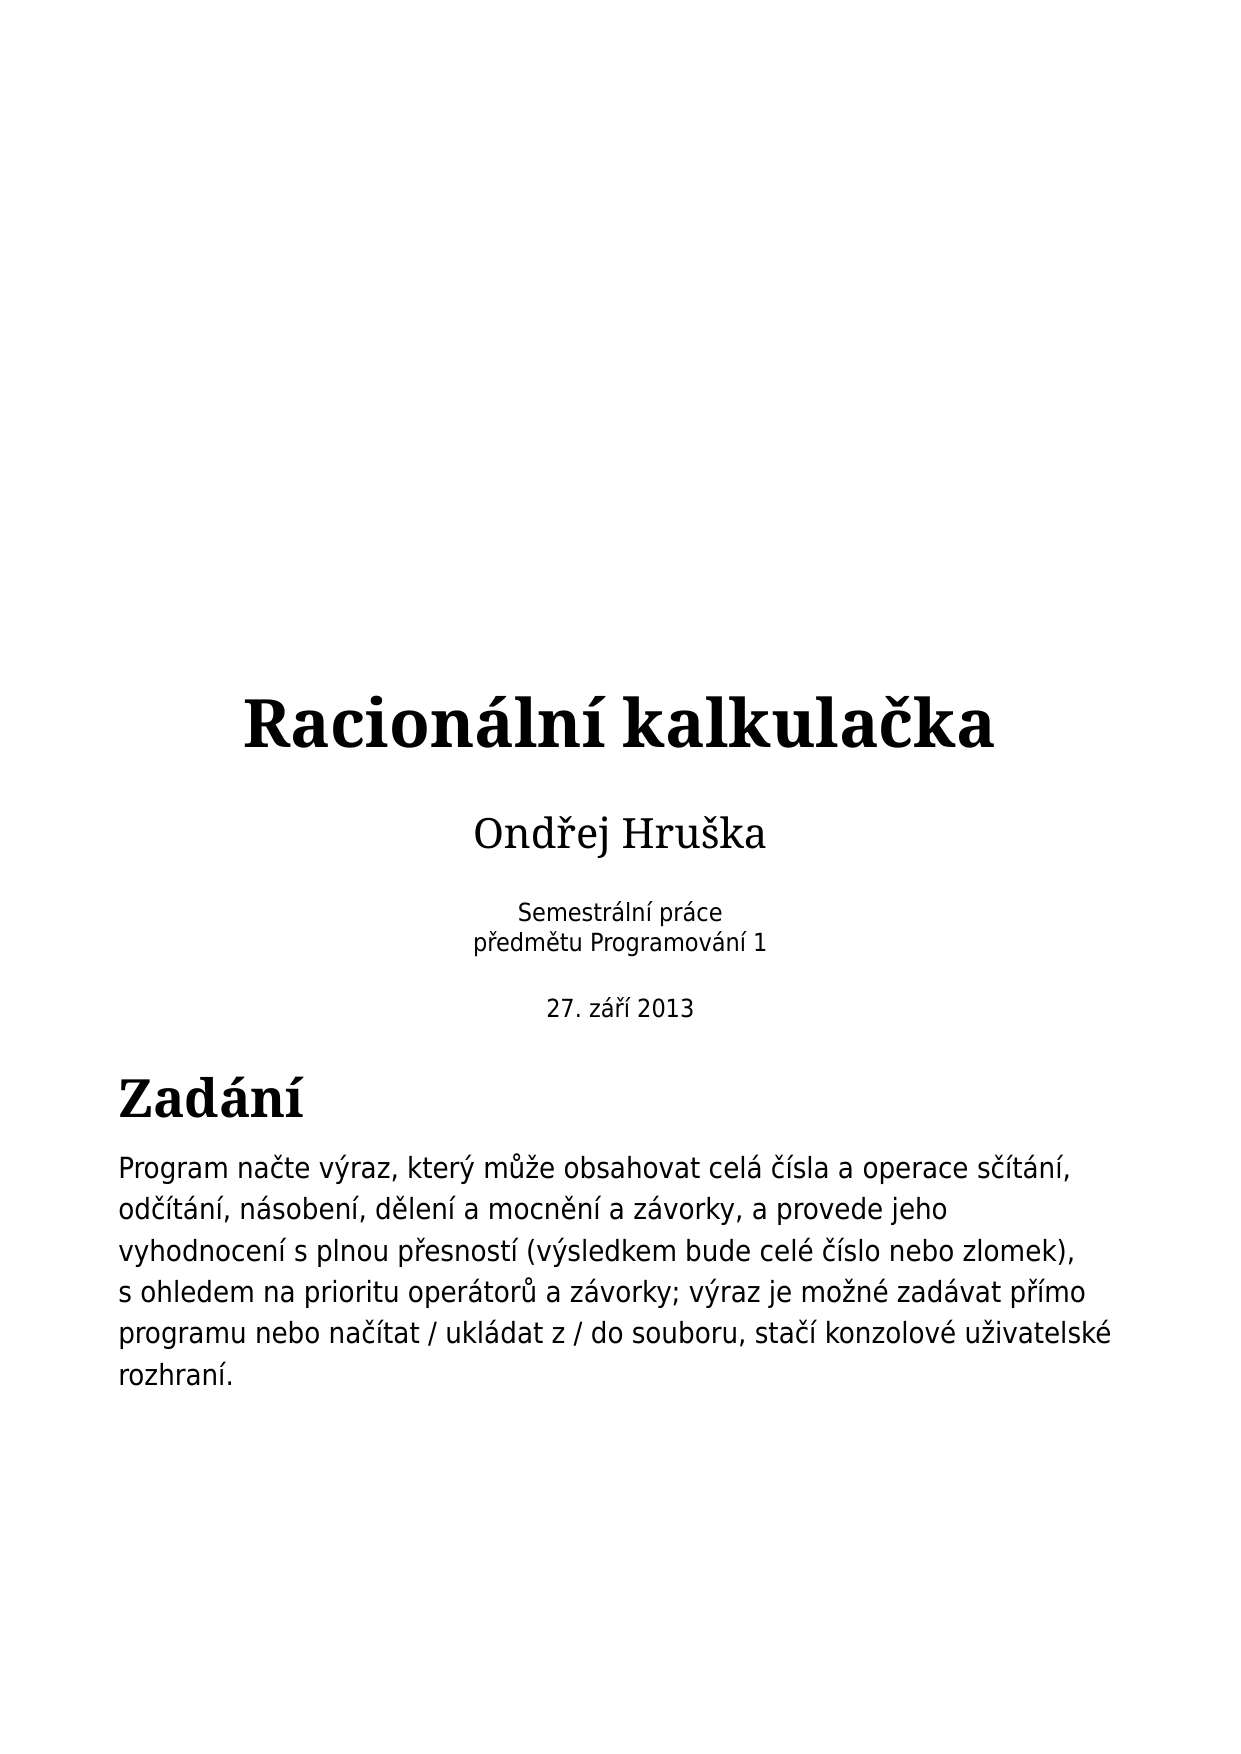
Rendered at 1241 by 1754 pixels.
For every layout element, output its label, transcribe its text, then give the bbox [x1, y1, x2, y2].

text 27. září 2013 [118, 994, 1122, 1024]
subtitle Ondřej Hruška [118, 804, 1122, 861]
text Semestrální práce předmětu Programování 1 [118, 899, 1122, 957]
text Vzhledem k složitosti úkolu jsem se rozhodl k problému přistoupit co nejobecněji, aby systém bylo možné snadno rozšiřovat a ladit. Projekt je rozdělen na dvě části – vyhodnocovací logiku a uživatelské rozhraní. [118, 1441, 1122, 1565]
subtitle Zadání [118, 1036, 1122, 1065]
text Program načte výraz, který může obsahovat celá čísla a operace sčítání, odčítání, násobení, dělení a mocnění a závorky, a provede jeho vyhodnocení s plnou přesností (výsledkem bude celé číslo nebo zlomek), s ohledem na prioritu operátorů a závorky; výraz je možné zadávat přímo programu nebo načítat / ukládat z / do souboru, stačí konzolové uživatelské rozhraní. [118, 1065, 1122, 1313]
title Racionální kalkulačka [118, 676, 1122, 767]
subtitle Rozbor [118, 1356, 1122, 1428]
